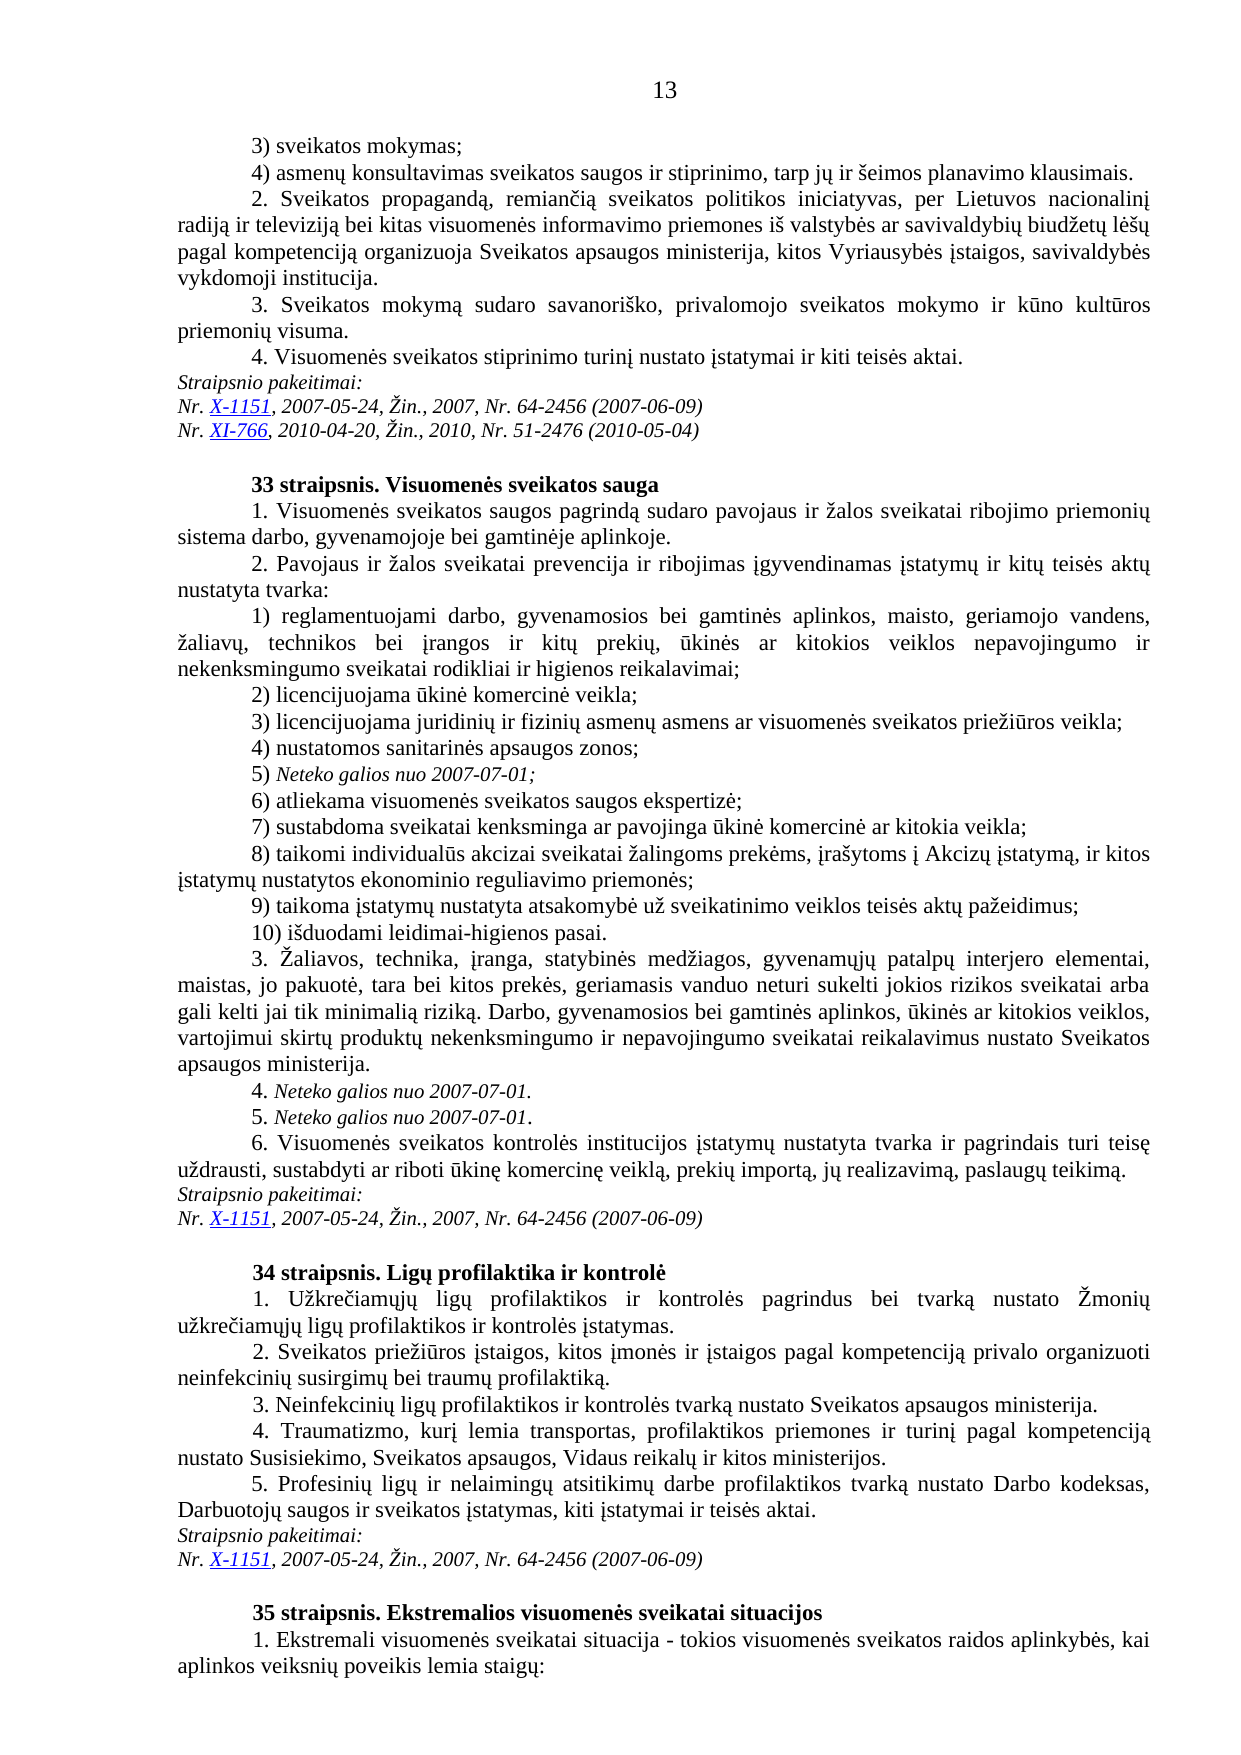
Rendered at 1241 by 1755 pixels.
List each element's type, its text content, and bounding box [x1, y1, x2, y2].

text Straipsnio pakeitimai: [177, 1523, 1152, 1547]
text 2. Sveikatos priežiūros įstaigos, kitos įmonės ir įstaigos pagal kompetenciją privalo organizuoti neinfekcinių susirgimų bei traumų profilaktiką. [177, 1338, 1152, 1391]
text 35 straipsnis. Ekstremalios visuomenės sveikatai situacijos [177, 1599, 1152, 1626]
text 1. Užkrečiamųjų ligų profilaktikos ir kontrolės pagrindus bei tvarką nustato Žmonių užkrečiamųjų ligų profilaktikos ir kontrolės įstatymas. [177, 1285, 1152, 1338]
text 7) sustabdoma sveikatai kenksminga ar pavojinga ūkinė komercinė ar kitokia veikla; [177, 813, 1152, 839]
text Nr. X-1151, 2007-05-24, Žin., 2007, Nr. 64-2456 (2007-06-09) [177, 1206, 1152, 1230]
text 3. Neinfekcinių ligų profilaktikos ir kontrolės tvarką nustato Sveikatos apsaugos ministerija. [177, 1391, 1152, 1417]
text 4. Neteko galios nuo 2007-07-01. [177, 1077, 1152, 1103]
text 1) reglamentuojami darbo, gyvenamosios bei gamtinės aplinkos, maisto, geriamojo vandens, žaliavų, technikos bei įrangos ir kitų prekių, ūkinės ar kitokios veiklos nepavojingumo ir nekenksmingumo sveikatai rodikliai ir higienos reikalavimai; [177, 602, 1152, 681]
text 2) licencijuojama ūkinė komercinė veikla; [177, 681, 1152, 708]
text 2. Sveikatos propagandą, remiančią sveikatos politikos iniciatyvas, per Lietuvos nacionalinį radiją ir televiziją bei kitas visuomenės informavimo priemones iš valstybės ar savivaldybių biudžetų lėšų pagal kompetenciją organizuoja Sveikatos apsaugos ministerija, kitos Vyriausybės įstaigos, savivaldybės vykdomoji institucija. [177, 185, 1152, 291]
text 4) asmenų konsultavimas sveikatos saugos ir stiprinimo, tarp jų ir šeimos planavimo klausimais. [177, 159, 1152, 185]
text Straipsnio pakeitimai: [177, 370, 1152, 394]
text Nr. X-1151, 2007-05-24, Žin., 2007, Nr. 64-2456 (2007-06-09) [177, 1547, 1152, 1571]
text 4) nustatomos sanitarinės apsaugos zonos; [177, 734, 1152, 761]
text Nr. XI-766, 2010-04-20, Žin., 2010, Nr. 51-2476 (2010-05-04) [177, 418, 1152, 442]
text 4. Visuomenės sveikatos stiprinimo turinį nustato įstatymai ir kiti teisės aktai. [177, 343, 1152, 370]
text 6) atliekama visuomenės sveikatos saugos ekspertizė; [177, 787, 1152, 813]
text 1. Visuomenės sveikatos saugos pagrindą sudaro pavojaus ir žalos sveikatai ribojimo priemonių sistema darbo, gyvenamojoje bei gamtinėje aplinkoje. [177, 497, 1152, 550]
text 3) sveikatos mokymas; [177, 132, 1152, 159]
text 10) išduodami leidimai-higienos pasai. [177, 919, 1152, 945]
text 33 straipsnis. Visuomenės sveikatos sauga [177, 471, 1152, 497]
text 4. Traumatizmo, kurį lemia transportas, profilaktikos priemones ir turinį pagal kompetenciją nustato Susisiekimo, Sveikatos apsaugos, Vidaus reikalų ir kitos ministerijos. [177, 1417, 1152, 1470]
text 2. Pavojaus ir žalos sveikatai prevencija ir ribojimas įgyvendinamas įstatymų ir kitų teisės aktų nustatyta tvarka: [177, 550, 1152, 602]
text 34 straipsnis. Ligų profilaktika ir kontrolė [177, 1259, 1152, 1285]
text Straipsnio pakeitimai: [177, 1182, 1152, 1206]
text 3. Žaliavos, technika, įranga, statybinės medžiagos, gyvenamųjų patalpų interjero elementai, maistas, jo pakuotė, tara bei kitos prekės, geriamasis vanduo neturi sukelti jokios rizikos sveikatai arba gali kelti jai tik minimalią riziką. Darbo, gyvenamosios bei gamtinės aplinkos, ūkinės ar kitokios veiklos, vartojimui skirtų produktų nekenksmingumo ir nepavojingumo sveikatai reikalavimus nustato Sveikatos apsaugos ministerija. [177, 945, 1152, 1077]
text 5. Neteko galios nuo 2007-07-01. [177, 1103, 1152, 1129]
text Nr. X-1151, 2007-05-24, Žin., 2007, Nr. 64-2456 (2007-06-09) [177, 394, 1152, 418]
text 1. Ekstremali visuomenės sveikatai situacija - tokios visuomenės sveikatos raidos aplinkybės, kai aplinkos veiksnių poveikis lemia staigų: [177, 1626, 1152, 1678]
text 6. Visuomenės sveikatos kontrolės institucijos įstatymų nustatyta tvarka ir pagrindais turi teisę uždrausti, sustabdyti ar riboti ūkinę komercinę veiklą, prekių importą, jų realizavimą, paslaugų teikimą. [177, 1129, 1152, 1182]
text 5) Neteko galios nuo 2007-07-01; [177, 761, 1152, 787]
text 3. Sveikatos mokymą sudaro savanoriško, privalomojo sveikatos mokymo ir kūno kultūros priemonių visuma. [177, 291, 1152, 343]
text 8) taikomi individualūs akcizai sveikatai žalingoms prekėms, įrašytoms į Akcizų įstatymą, ir kitos įstatymų nustatytos ekonominio reguliavimo priemonės; [177, 839, 1152, 892]
text 9) taikoma įstatymų nustatyta atsakomybė už sveikatinimo veiklos teisės aktų pažeidimus; [177, 892, 1152, 919]
text 5. Profesinių ligų ir nelaimingų atsitikimų darbe profilaktikos tvarką nustato Darbo kodeksas, Darbuotojų saugos ir sveikatos įstatymas, kiti įstatymai ir teisės aktai. [177, 1470, 1152, 1523]
text 3) licencijuojama juridinių ir fizinių asmenų asmens ar visuomenės sveikatos priežiūros veikla; [177, 708, 1152, 734]
